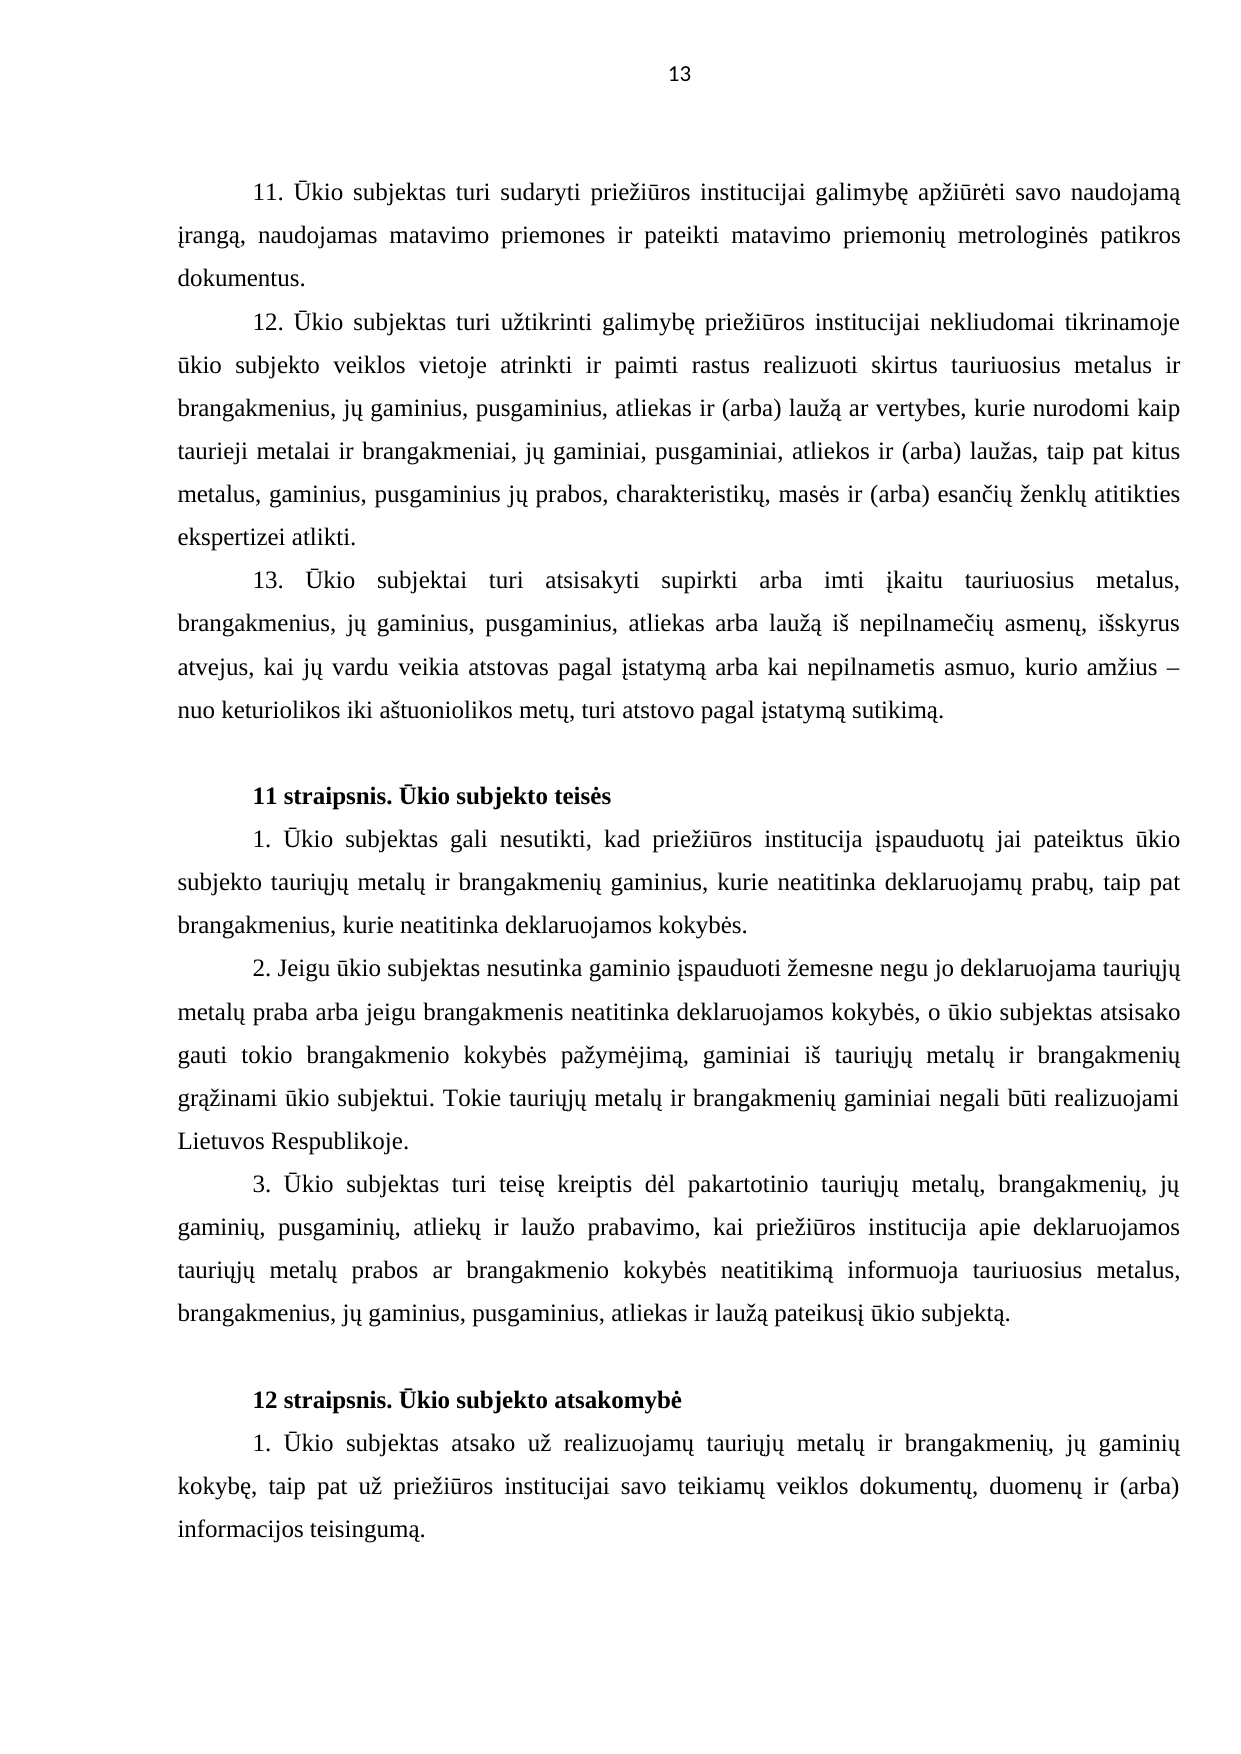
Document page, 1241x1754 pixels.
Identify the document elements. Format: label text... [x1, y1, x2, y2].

text 11 straipsnis. Ūkio subjekto teisės [177, 781, 1181, 810]
text 3. Ūkio subjektas turi teisę kreiptis dėl pakartotinio tauriųjų metalų, brangakmenių, jų gaminių, pusgaminių, atliekų ir laužo prabavimo, kai priežiūros institucija apie deklaruojamos tauriųjų metalų prabos ar brangakmenio kokybės neatitikimą informuoja tauriuosius metalus, brangakmenius, jų gaminius, pusgaminius, atliekas ir laužą pateikusį ūkio subjektą. [177, 1169, 1181, 1327]
text 12. Ūkio subjektas turi užtikrinti galimybę priežiūros institucijai nekliudomai tikrinamoje ūkio subjekto veiklos vietoje atrinkti ir paimti rastus realizuoti skirtus tauriuosius metalus ir brangakmenius, jų gaminius, pusgaminius, atliekas ir (arba) laužą ar vertybes, kurie nurodomi kaip taurieji metalai ir brangakmeniai, jų gaminiai, pusgaminiai, atliekos ir (arba) laužas, taip pat kitus metalus, gaminius, pusgaminius jų prabos, charakteristikų, masės ir (arba) esančių ženklų atitikties ekspertizei atlikti. [177, 307, 1181, 551]
text 11. Ūkio subjektas turi sudaryti priežiūros institucijai galimybę apžiūrėti savo naudojamą įrangą, naudojamas matavimo priemones ir pateikti matavimo priemonių metrologinės patikros dokumentus. [177, 177, 1181, 292]
text 2. Jeigu ūkio subjektas nesutinka gaminio įspauduoti žemesne negu jo deklaruojama tauriųjų metalų praba arba jeigu brangakmenis neatitinka deklaruojamos kokybės, o ūkio subjektas atsisako gauti tokio brangakmenio kokybės pažymėjimą, gaminiai iš tauriųjų metalų ir brangakmenių grąžinami ūkio subjektui. Tokie tauriųjų metalų ir brangakmenių gaminiai negali būti realizuojami Lietuvos Respublikoje. [177, 953, 1181, 1155]
text 13. Ūkio subjektai turi atsisakyti supirkti arba imti įkaitu tauriuosius metalus, brangakmenius, jų gaminius, pusgaminius, atliekas arba laužą iš nepilnamečių asmenų, išskyrus atvejus, kai jų vardu veikia atstovas pagal įstatymą arba kai nepilnametis asmuo, kurio amžius – nuo keturiolikos iki aštuoniolikos metų, turi atstovo pagal įstatymą sutikimą. [177, 565, 1181, 723]
text 1. Ūkio subjektas atsako už realizuojamų tauriųjų metalų ir brangakmenių, jų gaminių kokybę, taip pat už priežiūros institucijai savo teikiamų veiklos dokumentų, duomenų ir (arba) informacijos teisingumą. [177, 1428, 1181, 1543]
text 1. Ūkio subjektas gali nesutikti, kad priežiūros institucija įspauduotų jai pateiktus ūkio subjekto tauriųjų metalų ir brangakmenių gaminius, kurie neatitinka deklaruojamų prabų, taip pat brangakmenius, kurie neatitinka deklaruojamos kokybės. [177, 824, 1181, 939]
text 12 straipsnis. Ūkio subjekto atsakomybė [177, 1385, 1181, 1413]
